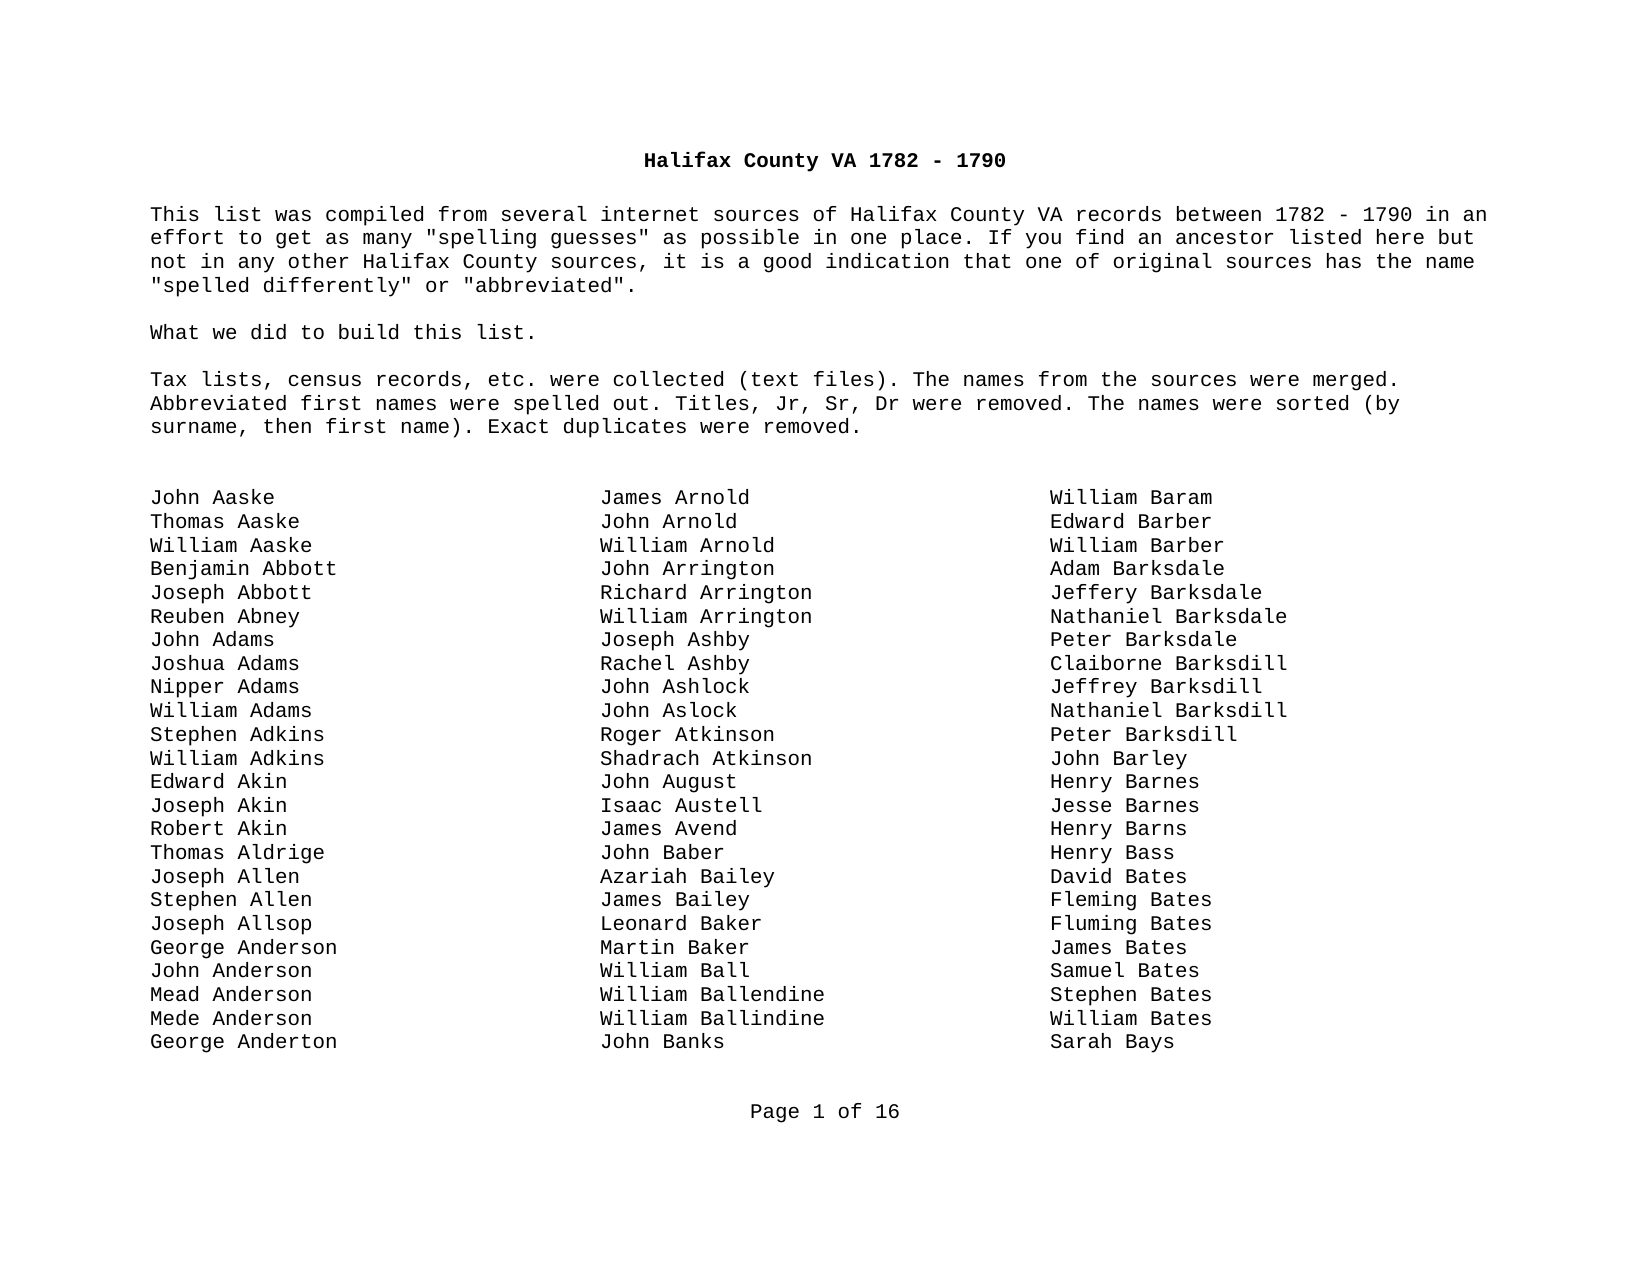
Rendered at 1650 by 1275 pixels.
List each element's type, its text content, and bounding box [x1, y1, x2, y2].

text James Bailey [600, 889, 1050, 913]
text Jesse Barnes [1050, 795, 1500, 818]
text Robert Akin [150, 818, 600, 842]
text Joseph Allsop [150, 913, 600, 937]
text Joshua Adams [150, 653, 600, 677]
text George Anderson [150, 937, 600, 960]
text Adam Barksdale [1050, 558, 1500, 582]
text George Anderton [150, 1031, 600, 1055]
text Samuel Bates [1050, 960, 1500, 984]
text John Aslock [600, 700, 1050, 724]
text Thomas Aldrige [150, 842, 600, 866]
text Benjamin Abbott [150, 558, 600, 582]
text This list was compiled from several internet sources of Halifax County VA records between 1782 - 1790 in an effort to get as many "spelling guesses" as possible in one place. If you find an ancestor listed here but not in any other Halifax County sources, it is a good indication that one of original sources has the name "spelled differently" or "abbreviated". [150, 204, 1500, 298]
text John August [600, 771, 1050, 795]
text Edward Akin [150, 771, 600, 795]
text Sarah Bays [1050, 1031, 1500, 1055]
text William Baram [1050, 487, 1500, 511]
text William Adams [150, 700, 600, 724]
text Henry Barnes [1050, 771, 1500, 795]
text Mead Anderson [150, 984, 600, 1008]
text Joseph Akin [150, 795, 600, 818]
text William Ballendine [600, 984, 1050, 1008]
text William Ball [600, 960, 1050, 984]
text William Arrington [600, 606, 1050, 629]
text Mede Anderson [150, 1008, 600, 1031]
text James Avend [600, 818, 1050, 842]
text Nipper Adams [150, 677, 600, 700]
text Isaac Austell [600, 795, 1050, 818]
text John Arrington [600, 558, 1050, 582]
text Richard Arrington [600, 582, 1050, 606]
text Claiborne Barksdill [1050, 653, 1500, 677]
text James Bates [1050, 937, 1500, 960]
text John Banks [600, 1031, 1050, 1055]
text Jeffery Barksdale [1050, 582, 1500, 606]
text John Anderson [150, 960, 600, 984]
text Roger Atkinson [600, 724, 1050, 747]
text Martin Baker [600, 937, 1050, 960]
text Peter Barksdale [1050, 629, 1500, 653]
text James Arnold [600, 487, 1050, 511]
text William Aaske [150, 535, 600, 558]
text Fluming Bates [1050, 913, 1500, 937]
text What we did to build this list. [150, 322, 1500, 346]
text John Ashlock [600, 677, 1050, 700]
text John Adams [150, 629, 600, 653]
text William Barber [1050, 535, 1500, 558]
text Rachel Ashby [600, 653, 1050, 677]
text Leonard Baker [600, 913, 1050, 937]
text Joseph Ashby [600, 629, 1050, 653]
text Nathaniel Barksdale [1050, 606, 1500, 629]
text David Bates [1050, 866, 1500, 889]
text William Bates [1050, 1008, 1500, 1031]
text John Barley [1050, 747, 1500, 771]
text Jeffrey Barksdill [1050, 677, 1500, 700]
text Nathaniel Barksdill [1050, 700, 1500, 724]
text John Arnold [600, 511, 1050, 535]
text Azariah Bailey [600, 866, 1050, 889]
text William Arnold [600, 535, 1050, 558]
text Reuben Abney [150, 606, 600, 629]
text Thomas Aaske [150, 511, 600, 535]
text Henry Bass [1050, 842, 1500, 866]
text William Ballindine [600, 1008, 1050, 1031]
text Joseph Abbott [150, 582, 600, 606]
text Stephen Adkins [150, 724, 600, 747]
text Tax lists, census records, etc. were collected (text files). The names from the sources were merged. Abbreviated first names were spelled out. Titles, Jr, Sr, Dr were removed. The names were sorted (by surname, then first name). Exact duplicates were removed. [150, 369, 1500, 440]
text John Aaske [150, 487, 600, 511]
text Edward Barber [1050, 511, 1500, 535]
text Peter Barksdill [1050, 724, 1500, 747]
text Fleming Bates [1050, 889, 1500, 913]
text Stephen Allen [150, 889, 600, 913]
text John Baber [600, 842, 1050, 866]
text Shadrach Atkinson [600, 747, 1050, 771]
text Stephen Bates [1050, 984, 1500, 1008]
text Henry Barns [1050, 818, 1500, 842]
text Joseph Allen [150, 866, 600, 889]
text William Adkins [150, 747, 600, 771]
